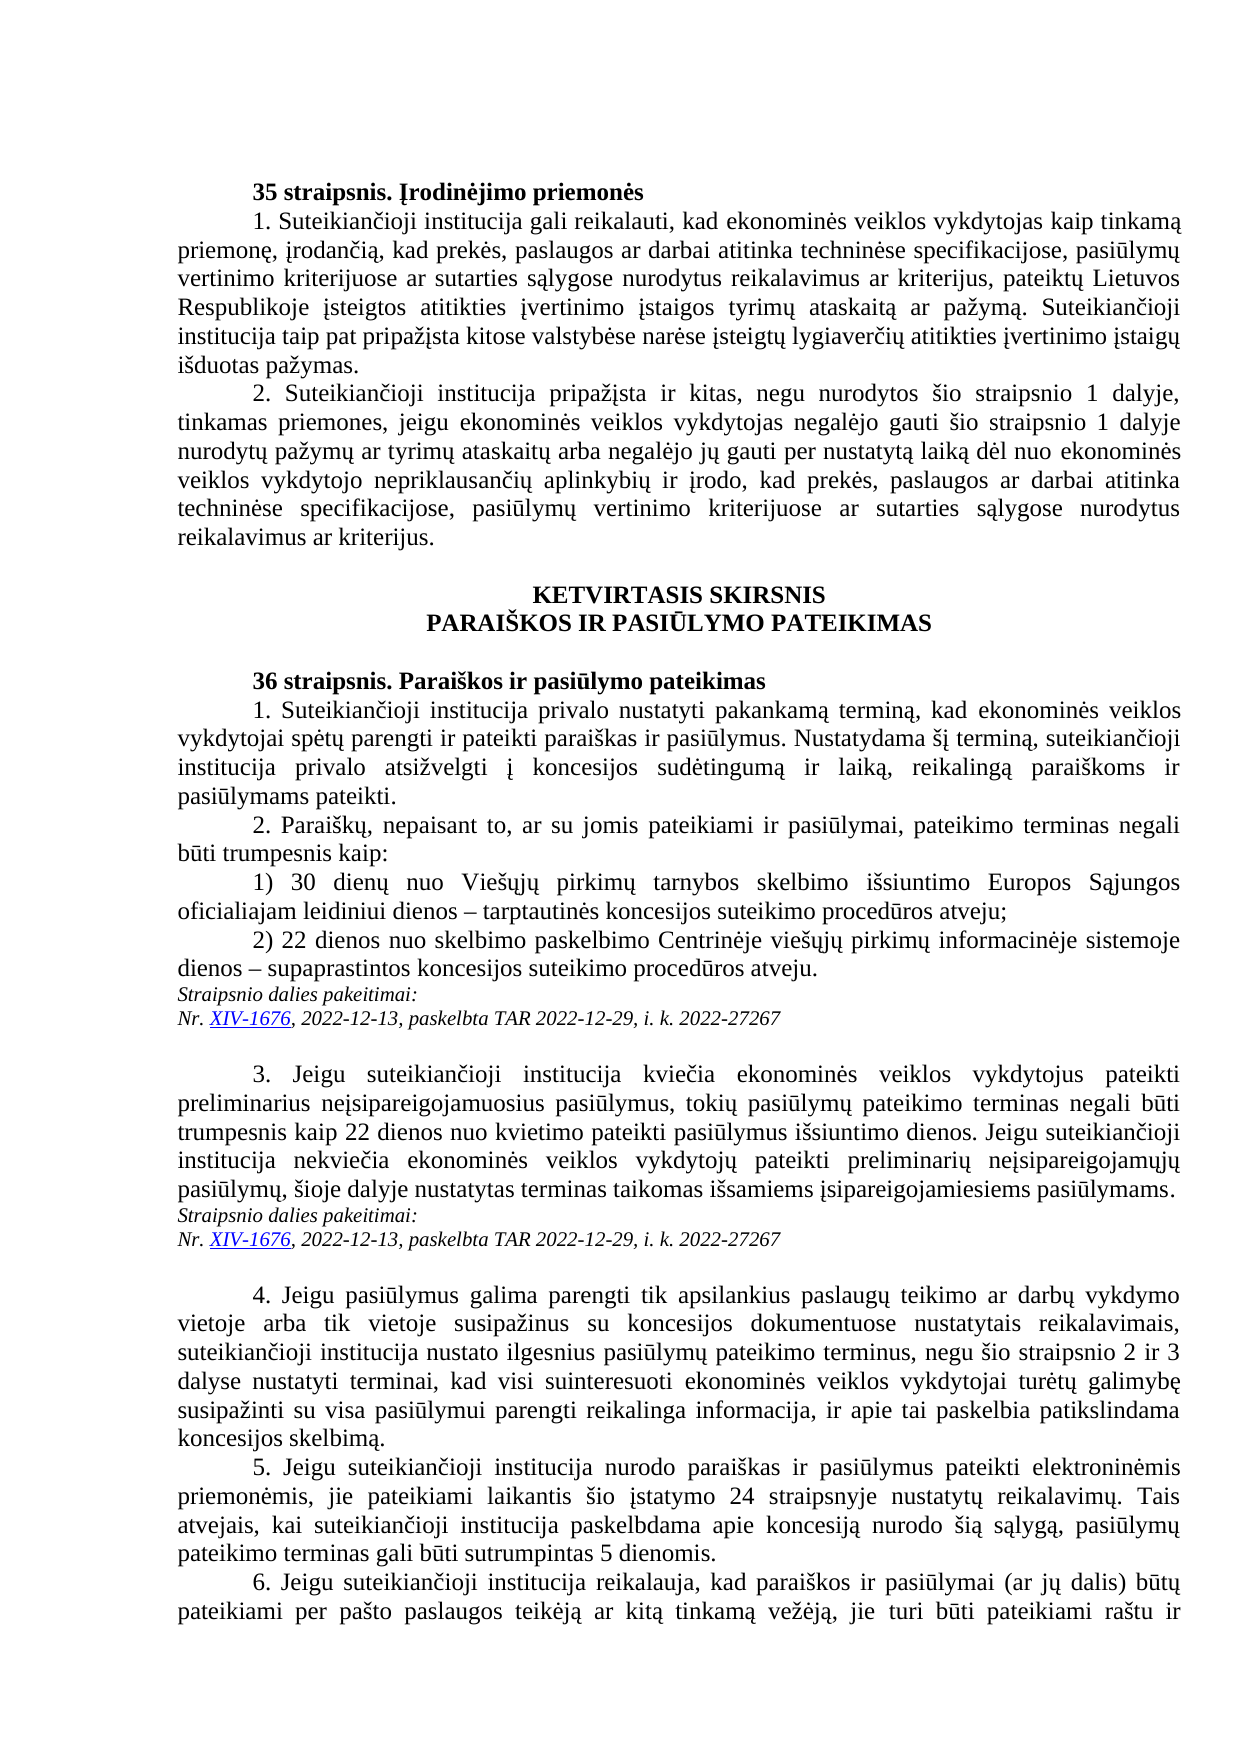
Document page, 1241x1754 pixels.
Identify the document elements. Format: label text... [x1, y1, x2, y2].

text Straipsnio dalies pakeitimai: [177, 1203, 1181, 1227]
text 1. Suteikiančioji institucija gali reikalauti, kad ekonominės veiklos vykdytojas kaip tinkamą priemonę, įrodančią, kad prekės, paslaugos ar darbai atitinka techninėse specifikacijose, pasiūlymų vertinimo kriterijuose ar sutarties sąlygose nurodytus reikalavimus ar kriterijus, pateiktų Lietuvos Respublikoje įsteigtos atitikties įvertinimo įstaigos tyrimų ataskaitą ar pažymą. Suteikiančioji institucija taip pat pripažįsta kitose valstybėse narėse įsteigtų lygiaverčių atitikties įvertinimo įstaigų išduotas pažymas. [177, 206, 1181, 378]
text 2. Paraiškų, nepaisant to, ar su jomis pateikiami ir pasiūlymai, pateikimo terminas negali būti trumpesnis kaip: [177, 810, 1181, 867]
text 5. Jeigu suteikiančioji institucija nurodo paraiškas ir pasiūlymus pateikti elektroninėmis priemonėmis, jie pateikiami laikantis šio įstatymo 24 straipsnyje nustatytų reikalavimų. Tais atvejais, kai suteikiančioji institucija paskelbdama apie koncesiją nurodo šią sąlygą, pasiūlymų pateikimo terminas gali būti sutrumpintas 5 dienomis. [177, 1452, 1181, 1567]
text 1. Suteikiančioji institucija privalo nustatyti pakankamą terminą, kad ekonominės veiklos vykdytojai spėtų parengti ir pateikti paraiškas ir pasiūlymus. Nustatydama šį terminą, suteikiančioji institucija privalo atsižvelgti į koncesijos sudėtingumą ir laiką, reikalingą paraiškoms ir pasiūlymams pateikti. [177, 695, 1181, 810]
text 1) 30 dienų nuo Viešųjų pirkimų tarnybos skelbimo išsiuntimo Europos Sąjungos oficialiajam leidiniui dienos – tarptautinės koncesijos suteikimo procedūros atveju; [177, 867, 1181, 925]
text 35 straipsnis. Įrodinėjimo priemonės [177, 177, 1181, 206]
text 4. Jeigu pasiūlymus galima parengti tik apsilankius paslaugų teikimo ar darbų vykdymo vietoje arba tik vietoje susipažinus su koncesijos dokumentuose nustatytais reikalavimais, suteikiančioji institucija nustato ilgesnius pasiūlymų pateikimo terminus, negu šio straipsnio 2 ir 3 dalyse nustatyti terminai, kad visi suinteresuoti ekonominės veiklos vykdytojai turėtų galimybę susipažinti su visa pasiūlymui parengti reikalinga informacija, ir apie tai paskelbia patikslindama koncesijos skelbimą. [177, 1280, 1181, 1452]
text 3. Jeigu suteikiančioji institucija kviečia ekonominės veiklos vykdytojus pateikti preliminarius neįsipareigojamuosius pasiūlymus, tokių pasiūlymų pateikimo terminas negali būti trumpesnis kaip 22 dienos nuo kvietimo pateikti pasiūlymus išsiuntimo dienos. Jeigu suteikiančioji institucija nekviečia ekonominės veiklos vykdytojų pateikti preliminarių neįsipareigojamųjų pasiūlymų, šioje dalyje nustatytas terminas taikomas išsamiems įsipareigojamiesiems pasiūlymams. [177, 1059, 1181, 1203]
text PARAIŠKOS IR PASIŪLYMO PATEIKIMAS [177, 608, 1181, 637]
text KETVIRTASIS SKIRSNIS [177, 580, 1181, 608]
text 36 straipsnis. Paraiškos ir pasiūlymo pateikimas [177, 666, 1181, 695]
text 2. Suteikiančioji institucija pripažįsta ir kitas, negu nurodytos šio straipsnio 1 dalyje, tinkamas priemones, jeigu ekonominės veiklos vykdytojas negalėjo gauti šio straipsnio 1 dalyje nurodytų pažymų ar tyrimų ataskaitų arba negalėjo jų gauti per nustatytą laiką dėl nuo ekonominės veiklos vykdytojo nepriklausančių aplinkybių ir įrodo, kad prekės, paslaugos ar darbai atitinka techninėse specifikacijose, pasiūlymų vertinimo kriterijuose ar sutarties sąlygose nurodytus reikalavimus ar kriterijus. [177, 378, 1181, 551]
text Straipsnio dalies pakeitimai: [177, 982, 1181, 1006]
text Nr. XIV-1676, 2022-12-13, paskelbta TAR 2022-12-29, i. k. 2022-27267 [177, 1006, 1181, 1030]
text Nr. XIV-1676, 2022-12-13, paskelbta TAR 2022-12-29, i. k. 2022-27267 [177, 1227, 1181, 1251]
text 2) 22 dienos nuo skelbimo paskelbimo Centrinėje viešųjų pirkimų informacinėje sistemoje dienos – supaprastintos koncesijos suteikimo procedūros atveju. [177, 925, 1181, 982]
text 6. Jeigu suteikiančioji institucija reikalauja, kad paraiškos ir pasiūlymai (ar jų dalis) būtų pateikiami per pašto paslaugos teikėją ar kitą tinkamą vežėją, jie turi būti pateikiami raštu ir [177, 1567, 1181, 1625]
